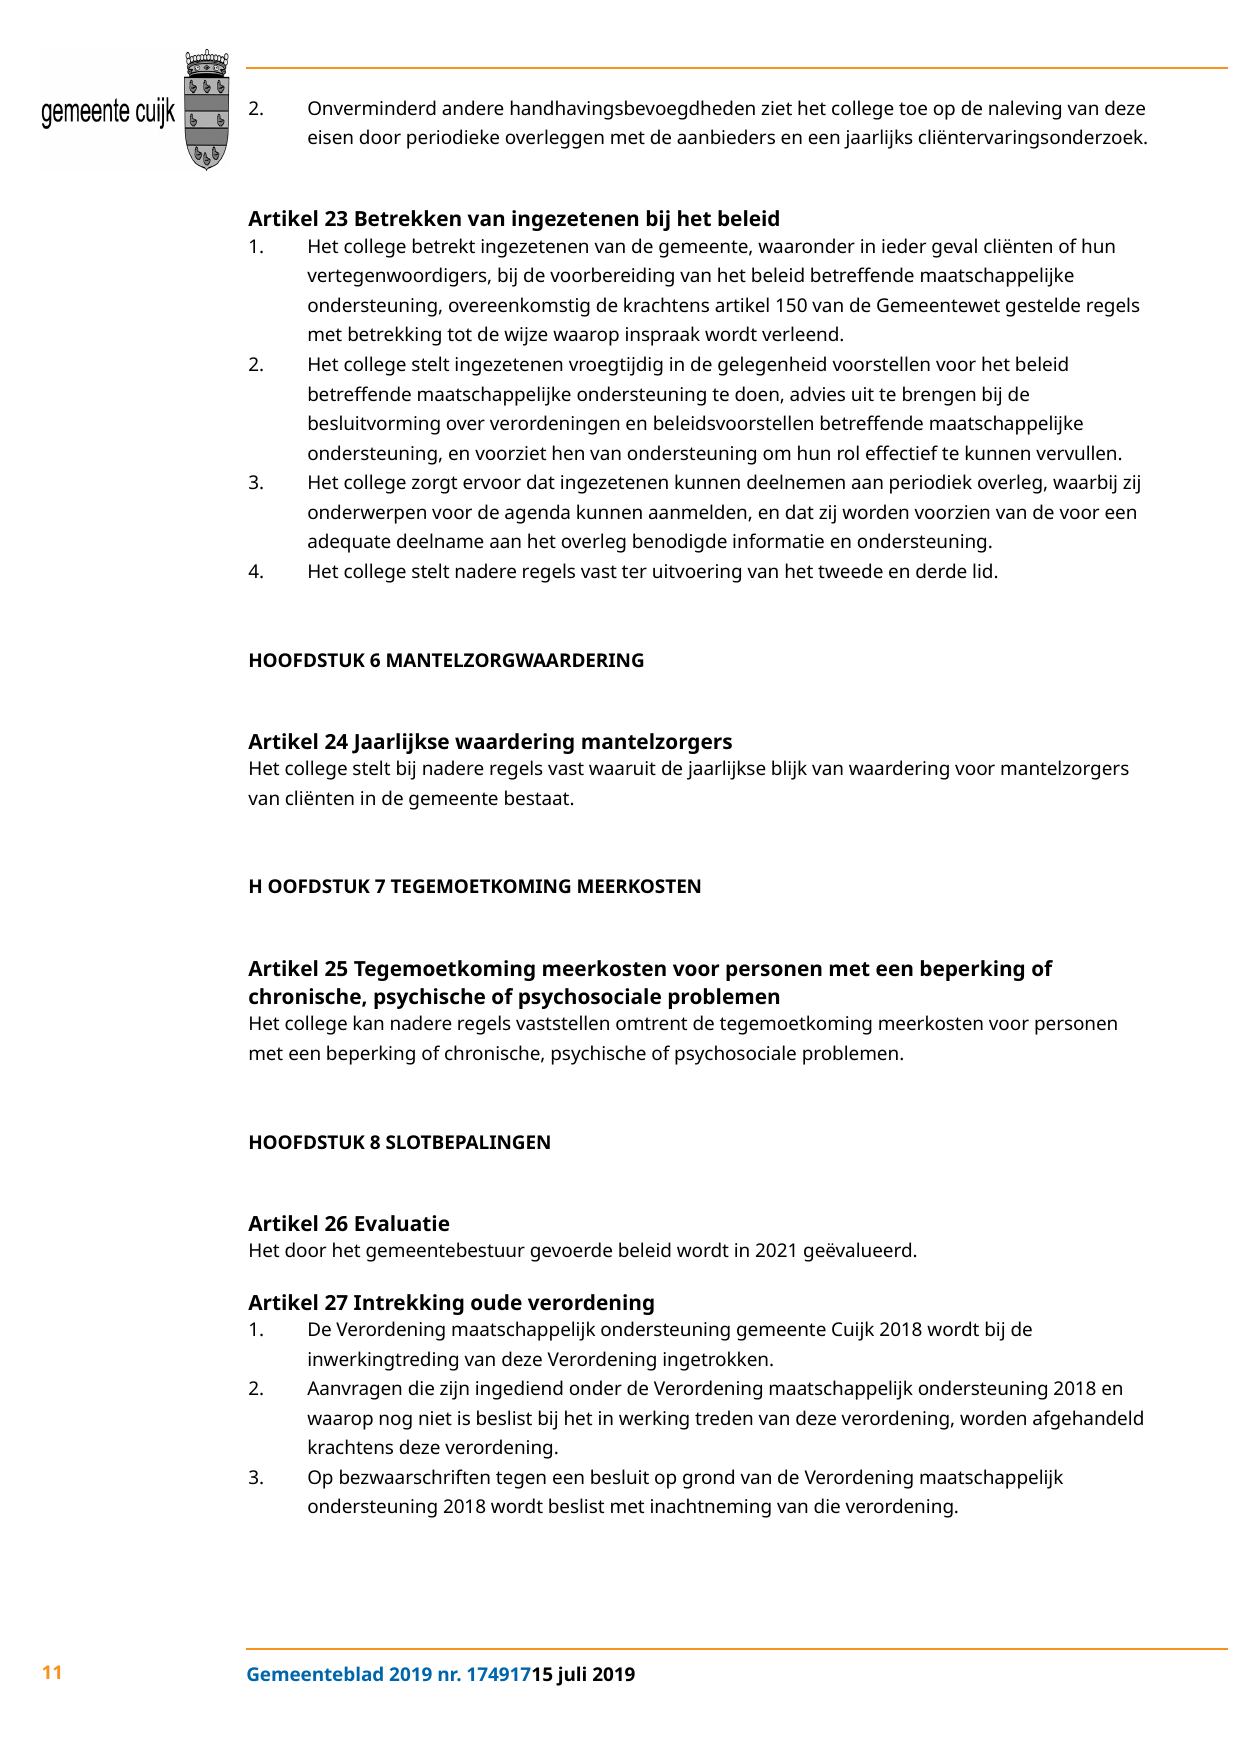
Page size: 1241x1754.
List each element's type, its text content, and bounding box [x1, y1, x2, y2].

list Het college stelt nadere regels vast ter uitvoering van het tweede en derde lid. [248, 558, 1152, 584]
text Het college kan nadere regels vaststellen omtrent de tegemoetkoming meerkosten voor personen met een beperking of chronische, psychische of psychosociale problemen. [248, 1011, 1152, 1066]
text Artikel 23 Betrekken van ingezetenen bij het beleid [248, 204, 1152, 233]
text HOOFDSTUK 6 MANTELZORGWAARDERING [248, 647, 1152, 673]
text H OOFDSTUK 7 TEGEMOETKOMING MEERKOSTEN [248, 874, 1152, 899]
text HOOFDSTUK 8 SLOTBEPALINGEN [248, 1129, 1152, 1155]
text Artikel 26 Evaluatie [248, 1209, 1152, 1237]
list Het college betrekt ingezetenen van de gemeente, waaronder in ieder geval cliënten of hun vertegenwoordigers, bij de voorbereiding van het beleid betreffende maatschappelijke ondersteuning, overeenkomstig de krachtens artikel 150 van de Gemeentewet gestelde regels met betrekking tot de wijze waarop inspraak wordt verleend. [248, 233, 1152, 347]
text Artikel 27 Intrekking oude verordening [248, 1288, 1152, 1316]
text Het college stelt bij nadere regels vast waaruit de jaarlijkse blijk van waardering voor mantelzorgers van cliënten in de gemeente bestaat. [248, 755, 1152, 811]
picture [41, 47, 231, 172]
list Aanvragen die zijn ingediend onder de Verordening maatschappelijk ondersteuning 2018 en waarop nog niet is beslist bij het in werking treden van deze verordening, worden afgehandeld krachtens deze verordening. [248, 1375, 1152, 1460]
list Het college zorgt ervoor dat ingezetenen kunnen deelnemen aan periodiek overleg, waarbij zij onderwerpen voor de agenda kunnen aanmelden, en dat zij worden voorzien van de voor een adequate deelname aan het overleg benodigde informatie en ondersteuning. [248, 469, 1152, 554]
text Artikel 25 Tegemoetkoming meerkosten voor personen met een beperking of chronische, psychische of psychosociale problemen [248, 954, 1152, 1011]
list De Verordening maatschappelijk ondersteuning gemeente Cuijk 2018 wordt bij de inwerkingtreding van deze Verordening ingetrokken. [248, 1316, 1152, 1372]
list Onverminderd andere handhavingsbevoegdheden ziet het college toe op de naleving van deze eisen door periodieke overleggen met de aanbieders en een jaarlijks cliëntervaringsonderzoek. [248, 95, 1152, 150]
list Het college stelt ingezetenen vroegtijdig in de gelegenheid voorstellen voor het beleid betreffende maatschappelijke ondersteuning te doen, advies uit te brengen bij de besluitvorming over verordeningen en beleidsvoorstellen betreffende maatschappelijke ondersteuning, en voorziet hen van ondersteuning om hun rol effectief te kunnen vervullen. [248, 351, 1152, 466]
text Het door het gemeentebestuur gevoerde beleid wordt in 2021 geëvalueerd. [248, 1237, 1152, 1263]
list Op bezwaarschriften tegen een besluit op grond van de Verordening maatschappelijk ondersteuning 2018 wordt beslist met inachtneming van die verordening. [248, 1464, 1152, 1519]
text Artikel 24 Jaarlijkse waardering mantelzorgers [248, 727, 1152, 755]
